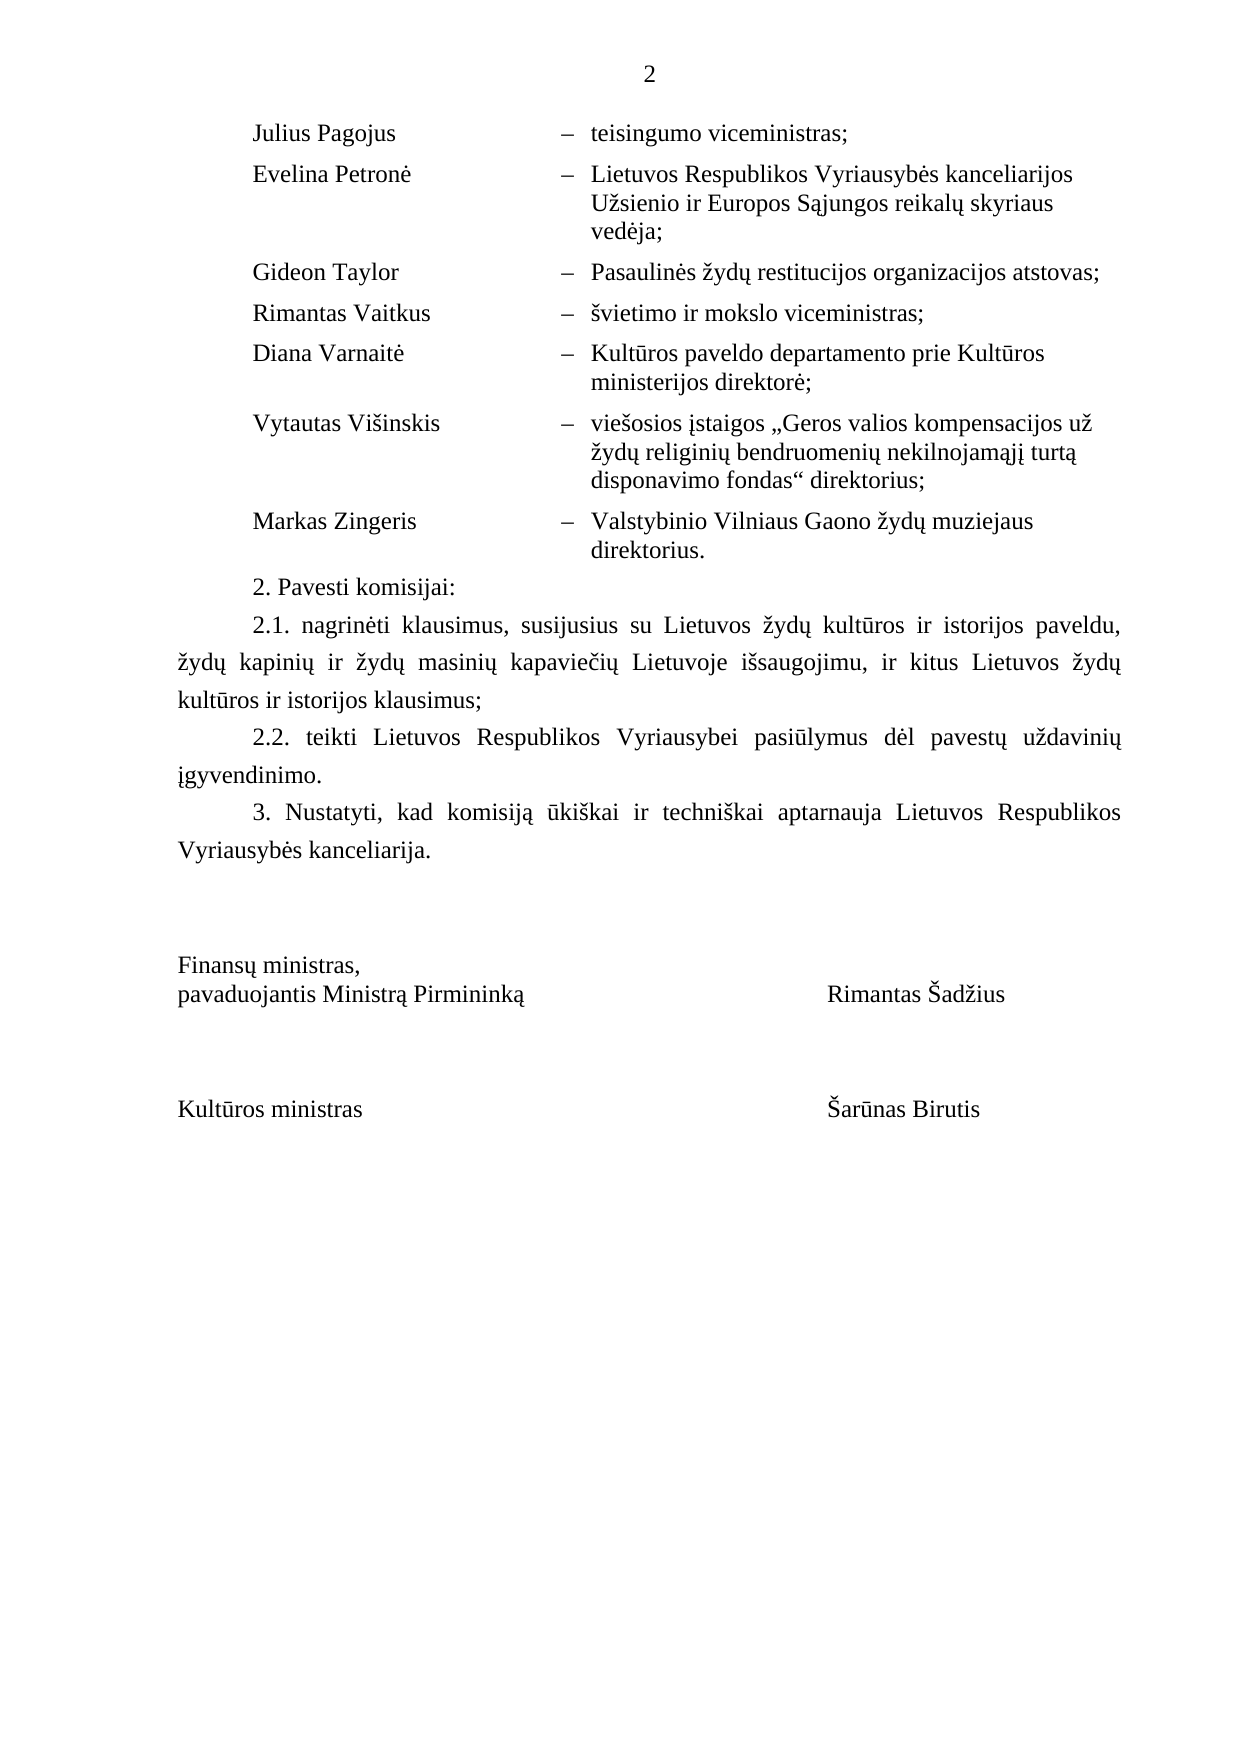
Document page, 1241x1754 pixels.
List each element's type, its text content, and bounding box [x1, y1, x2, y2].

text 2.2. teikti Lietuvos Respublikos Vyriausybei pasiūlymus dėl pavestų uždavinių įgyvendinimo. [177, 714, 1122, 789]
text Vytautas Višinskis – viešosios įstaigos „Geros valios kompensacijos už žydų religinių bendruomenių nekilnojamąjį turtą disponavimo fondas“ direktorius; [252, 408, 1122, 494]
text Diana Varnaitė – Kultūros paveldo departamento prie Kultūros ministerijos direktorė; [252, 338, 1122, 396]
text Julius Pagojus – teisingumo viceministras; [252, 118, 1122, 147]
text Evelina Petronė – Lietuvos Respublikos Vyriausybės kanceliarijos Užsienio ir Europos Sąjungos reikalų skyriaus vedėja; [252, 159, 1122, 245]
text Gideon Taylor – Pasaulinės žydų restitucijos organizacijos atstovas; [252, 257, 1122, 286]
text Markas Zingeris – Valstybinio Vilniaus Gaono žydų muziejaus direktorius. [252, 506, 1122, 564]
text 2. Pavesti komisijai: [177, 564, 1122, 601]
text Finansų ministras, [177, 950, 1122, 979]
text 2.1. nagrinėti klausimus, susijusius su Lietuvos žydų kultūros ir istorijos paveldu, žydų kapinių ir žydų masinių kapaviečių Lietuvoje išsaugojimu, ir kitus Lietuvos žydų kultūros ir istorijos klausimus; [177, 601, 1122, 714]
text pavaduojantis Ministrą Pirmininką Rimantas Šadžius [177, 979, 1122, 1007]
text 3. Nustatyti, kad komisiją ūkiškai ir techniškai aptarnauja Lietuvos Respublikos Vyriausybės kanceliarija. [177, 789, 1122, 864]
text Rimantas Vaitkus – švietimo ir mokslo viceministras; [252, 298, 1122, 327]
text Kultūros ministras Šarūnas Birutis [177, 1094, 1122, 1122]
